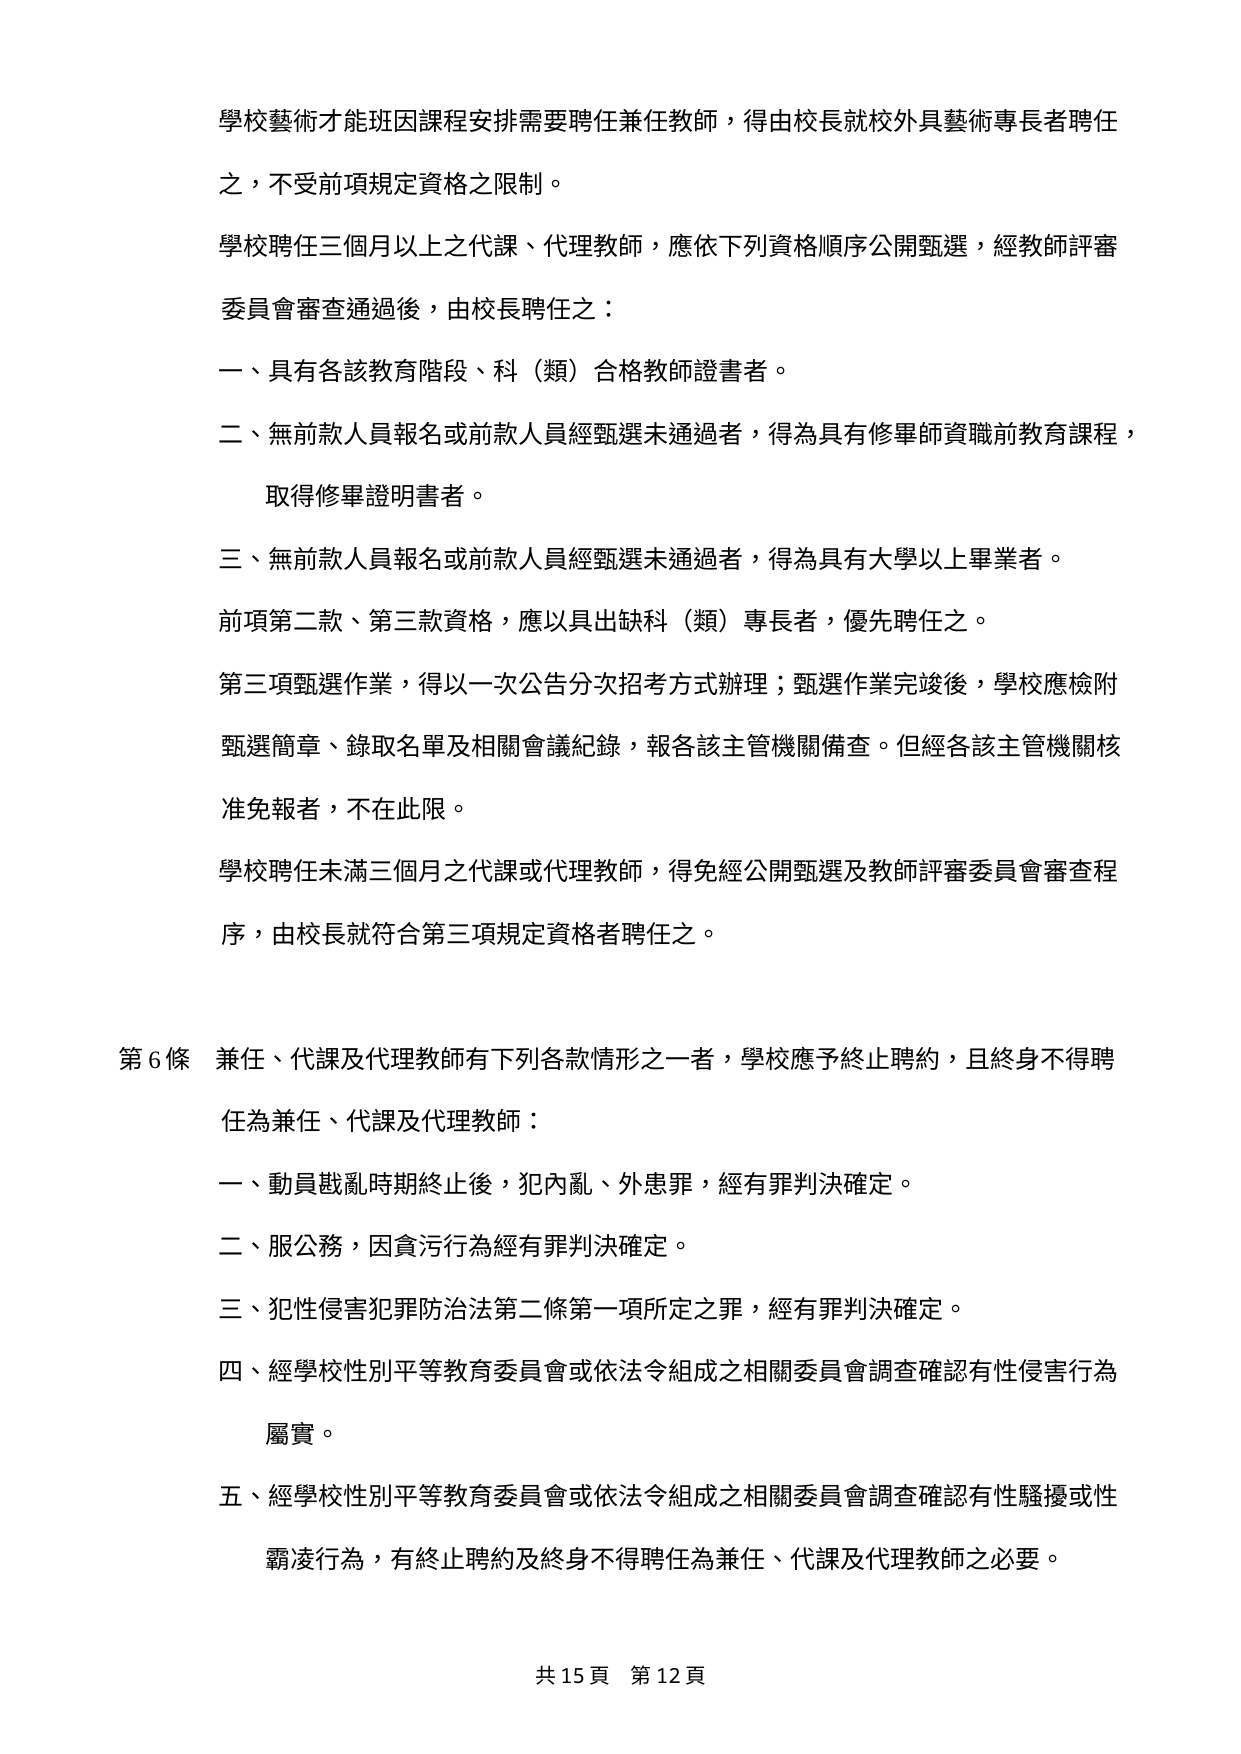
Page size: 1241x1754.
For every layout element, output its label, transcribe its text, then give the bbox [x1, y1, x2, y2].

text 前項第二款、第三款資格，應以具出缺科（類）專長者，優先聘任之。 [218, 578, 1122, 641]
text 二、無前款人員報名或前款人員經甄選未通過者，得為具有修畢師資職前教育課程，取得修畢證明書者。 [218, 391, 1122, 516]
text 學校藝術才能班因課程安排需要聘任兼任教師，得由校長就校外具藝術專長者聘任之，不受前項規定資格之限制。 [218, 78, 1122, 203]
text 四、經學校性別平等教育委員會或依法令組成之相關委員會調查確認有性侵害行為屬實。 [218, 1328, 1122, 1453]
text 五、經學校性別平等教育委員會或依法令組成之相關委員會調查確認有性騷擾或性霸凌行為，有終止聘約及終身不得聘任為兼任、代課及代理教師之必要。 [218, 1453, 1122, 1578]
text 第三項甄選作業，得以一次公告分次招考方式辦理；甄選作業完竣後，學校應檢附甄選簡章、錄取名單及相關會議紀錄，報各該主管機關備查。但經各該主管機關核准免報者，不在此限。 [218, 641, 1122, 828]
text 三、無前款人員報名或前款人員經甄選未通過者，得為具有大學以上畢業者。 [218, 516, 1122, 578]
text 第6條 兼任、代課及代理教師有下列各款情形之一者，學校應予終止聘約，且終身不得聘任為兼任、代課及代理教師： [118, 1016, 1122, 1141]
text 二、服公務，因貪污行為經有罪判決確定。 [218, 1203, 1122, 1266]
text 學校聘任未滿三個月之代課或代理教師，得免經公開甄選及教師評審委員會審查程序，由校長就符合第三項規定資格者聘任之。 [218, 828, 1122, 953]
text 一、具有各該教育階段、科（類）合格教師證書者。 [218, 328, 1122, 391]
text 一、動員戡亂時期終止後，犯內亂、外患罪，經有罪判決確定。 [218, 1141, 1122, 1203]
text 三、犯性侵害犯罪防治法第二條第一項所定之罪，經有罪判決確定。 [218, 1266, 1122, 1328]
text 學校聘任三個月以上之代課、代理教師，應依下列資格順序公開甄選，經教師評審委員會審查通過後，由校長聘任之： [218, 203, 1122, 328]
